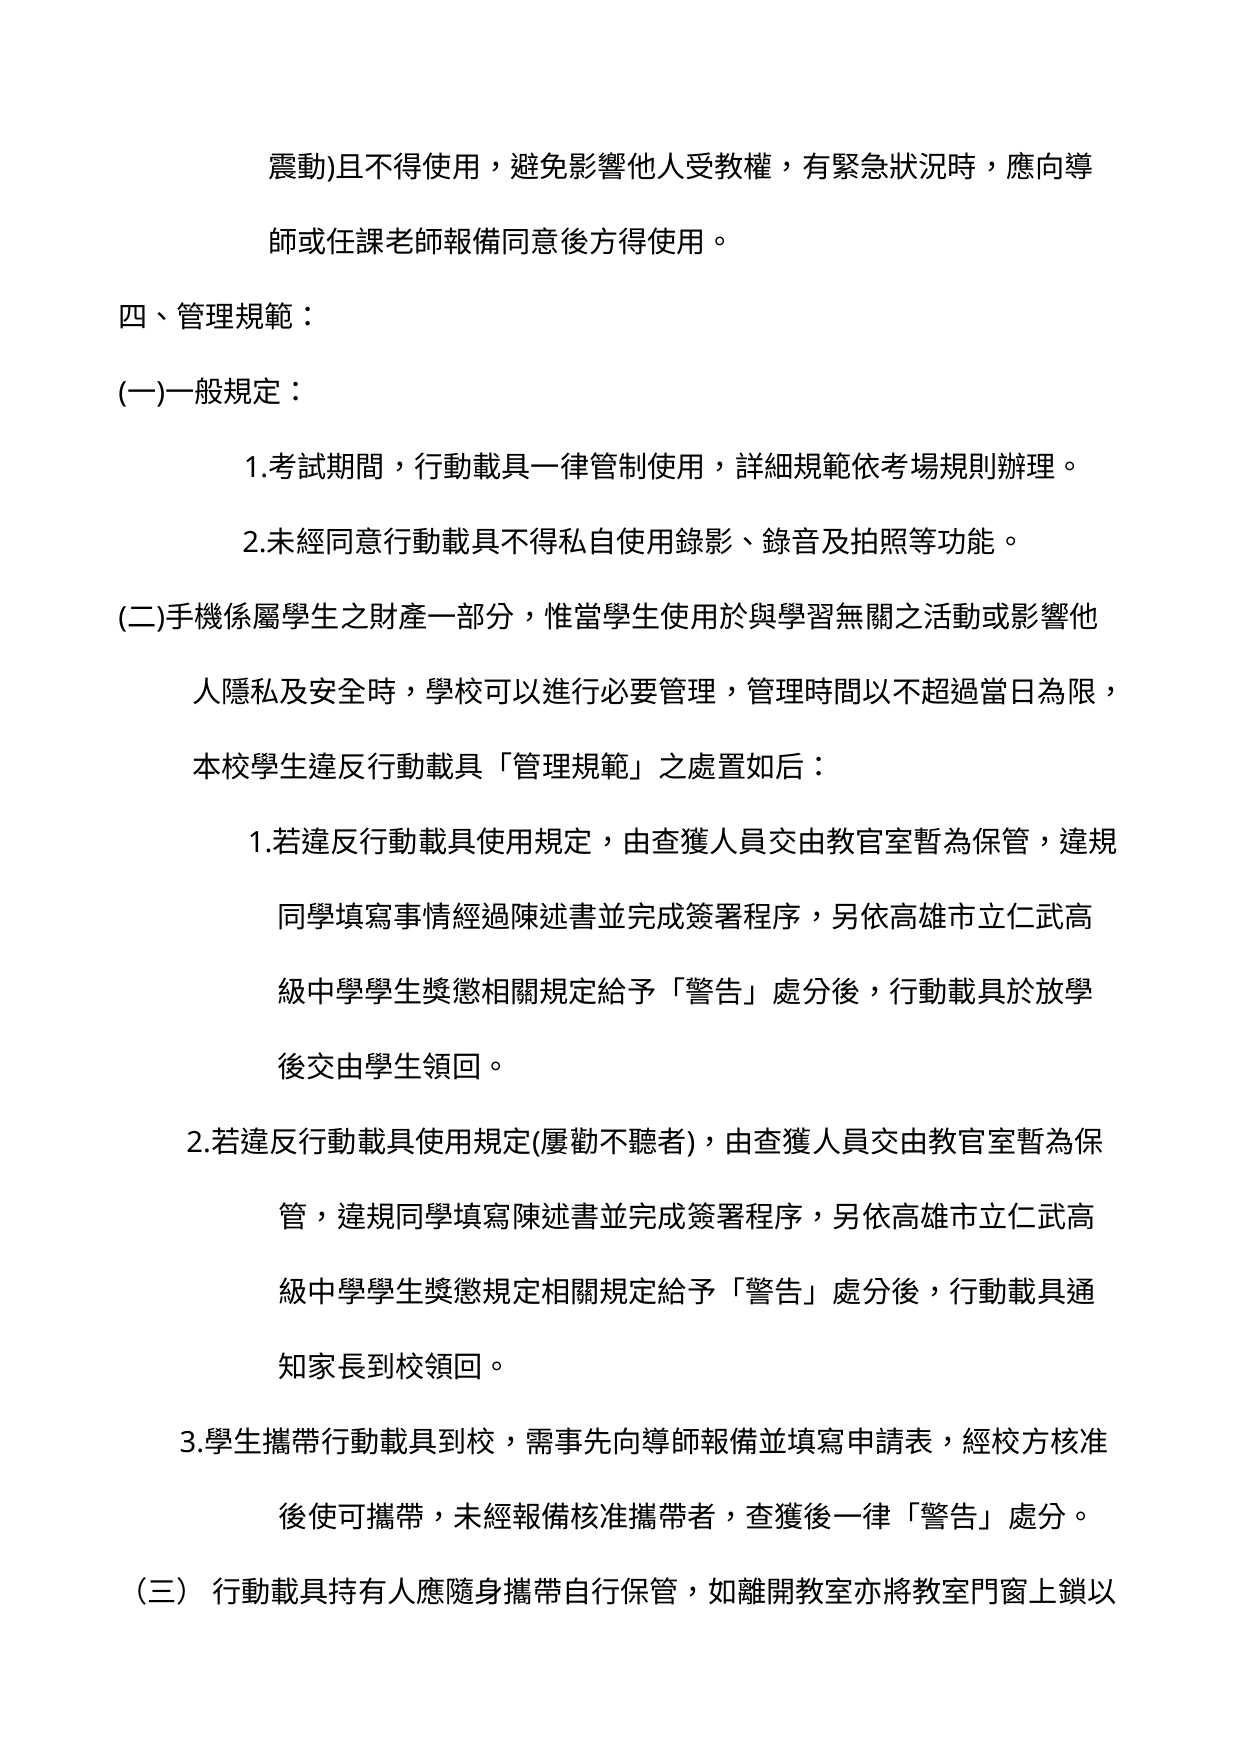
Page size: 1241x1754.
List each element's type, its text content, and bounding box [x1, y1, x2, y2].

text 四、管理規範： [118, 277, 1122, 352]
text 2.未經同意行動載具不得私自使用錄影、錄音及拍照等功能。 [118, 502, 1122, 577]
text (一)一般規定： [118, 352, 1122, 427]
text 1.考試期間，行動載具一律管制使用，詳細規範依考場規則辦理。 [118, 427, 1122, 502]
text 2.若違反行動載具使用規定(屢勸不聽者)，由查獲人員交由教官室暫為保管，違規同學填寫陳述書並完成簽署程序，另依高雄市立仁武高級中學學生獎懲規定相關規定給予「警告」處分後，行動載具通知家長到校領回。 [118, 1102, 1122, 1402]
text 震動)且不得使用，避免影響他人受教權，有緊急狀況時，應向導師或任課老師報備同意後方得使用。 [181, 127, 1122, 277]
text 3.學生攜帶行動載具到校，需事先向導師報備並填寫申請表，經校方核准後使可攜帶，未經報備核准攜帶者，查獲後一律「警告」處分。 [104, 1402, 1122, 1552]
text 1.若違反行動載具使用規定，由查獲人員交由教官室暫為保管，違規同學填寫事情經過陳述書並完成簽署程序，另依高雄市立仁武高級中學學生獎懲相關規定給予「警告」處分後，行動載具於放學後交由學生領回。 [248, 802, 1122, 1102]
text （三） 行動載具持有人應隨身攜帶自行保管，如離開教室亦將教室門窗上鎖以 [118, 1552, 1122, 1627]
text (二)手機係屬學生之財產一部分，惟當學生使用於與學習無關之活動或影響他人隱私及安全時，學校可以進行必要管理，管理時間以不超過當日為限，本校學生違反行動載具「管理規範」之處置如后： [118, 577, 1122, 802]
